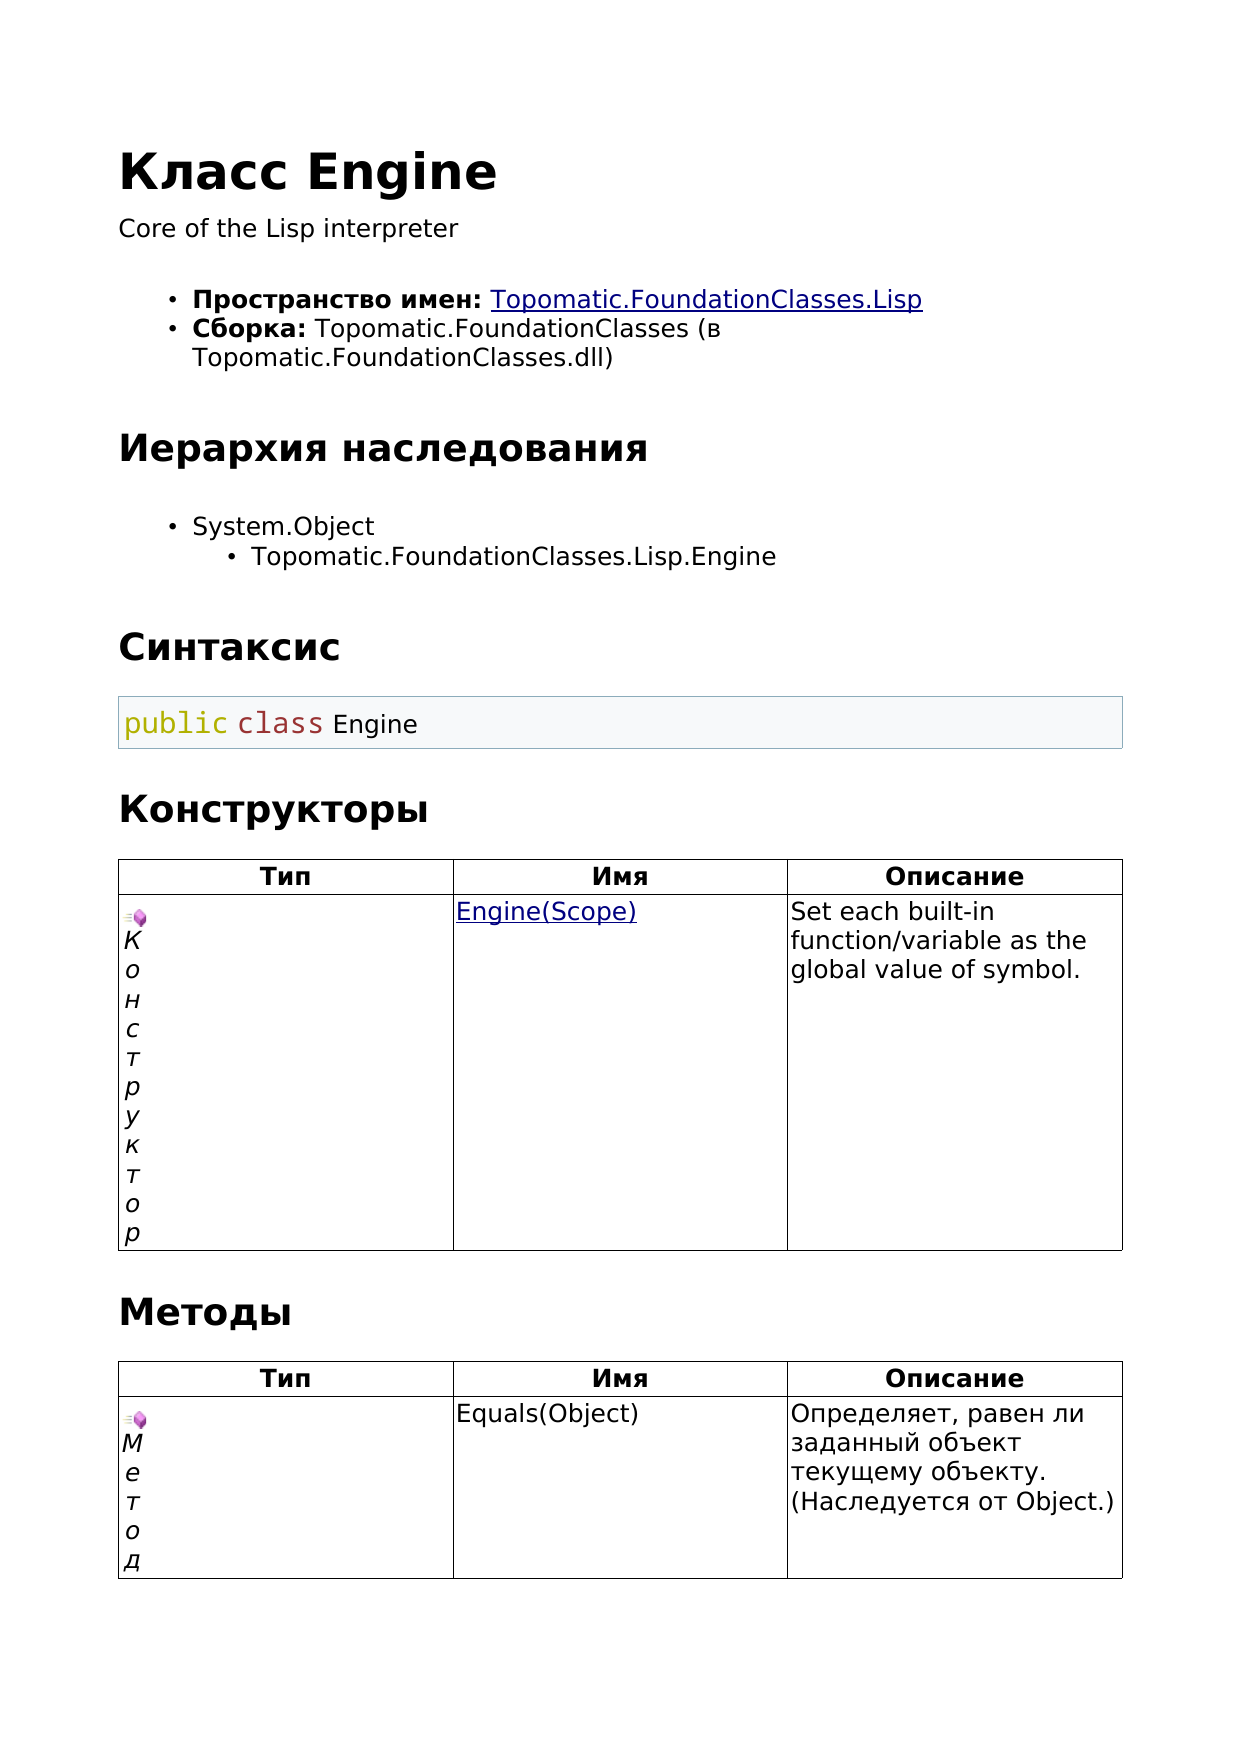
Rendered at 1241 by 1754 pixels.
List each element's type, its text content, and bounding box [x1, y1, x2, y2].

list Пространство имен: Topomatic.FoundationClasses.Lisp [177, 285, 1122, 314]
picture [121, 909, 147, 927]
list Topomatic.FoundationClasses.Lisp.Engine [236, 542, 1122, 571]
table_cell Set each built-in function/variable as the global value of symbol. [788, 895, 1122, 1250]
table_header Описание [788, 860, 1122, 894]
table_header Тип [119, 860, 453, 894]
subtitle Иерархия наследования [118, 427, 1122, 471]
subtitle Методы [118, 1290, 1122, 1334]
table_cell Equals(Object) [454, 1397, 787, 1578]
table_cell Engine(Scope) [454, 895, 787, 1250]
table_header Описание [788, 1362, 1122, 1396]
table_header Имя [454, 860, 787, 894]
subtitle Класс Engine [118, 143, 1122, 201]
table_header public class Engine [119, 697, 1122, 748]
table_cell [119, 895, 453, 1250]
list Сборка: Topomatic.FoundationClasses (в Topomatic.FoundationClasses.dll) [177, 314, 1122, 372]
subtitle Синтаксис [118, 625, 1122, 669]
text Core of the Lisp interpreter [118, 214, 1122, 243]
list System.Object [177, 513, 1122, 542]
table_header Имя [454, 1362, 787, 1396]
table_cell [119, 1397, 453, 1578]
picture [121, 1411, 147, 1429]
table_header Тип [119, 1362, 453, 1396]
subtitle Конструкторы [118, 788, 1122, 831]
table_cell Определяет, равен ли заданный объект текущему объекту. (Наследуется от Object.) [788, 1397, 1122, 1578]
